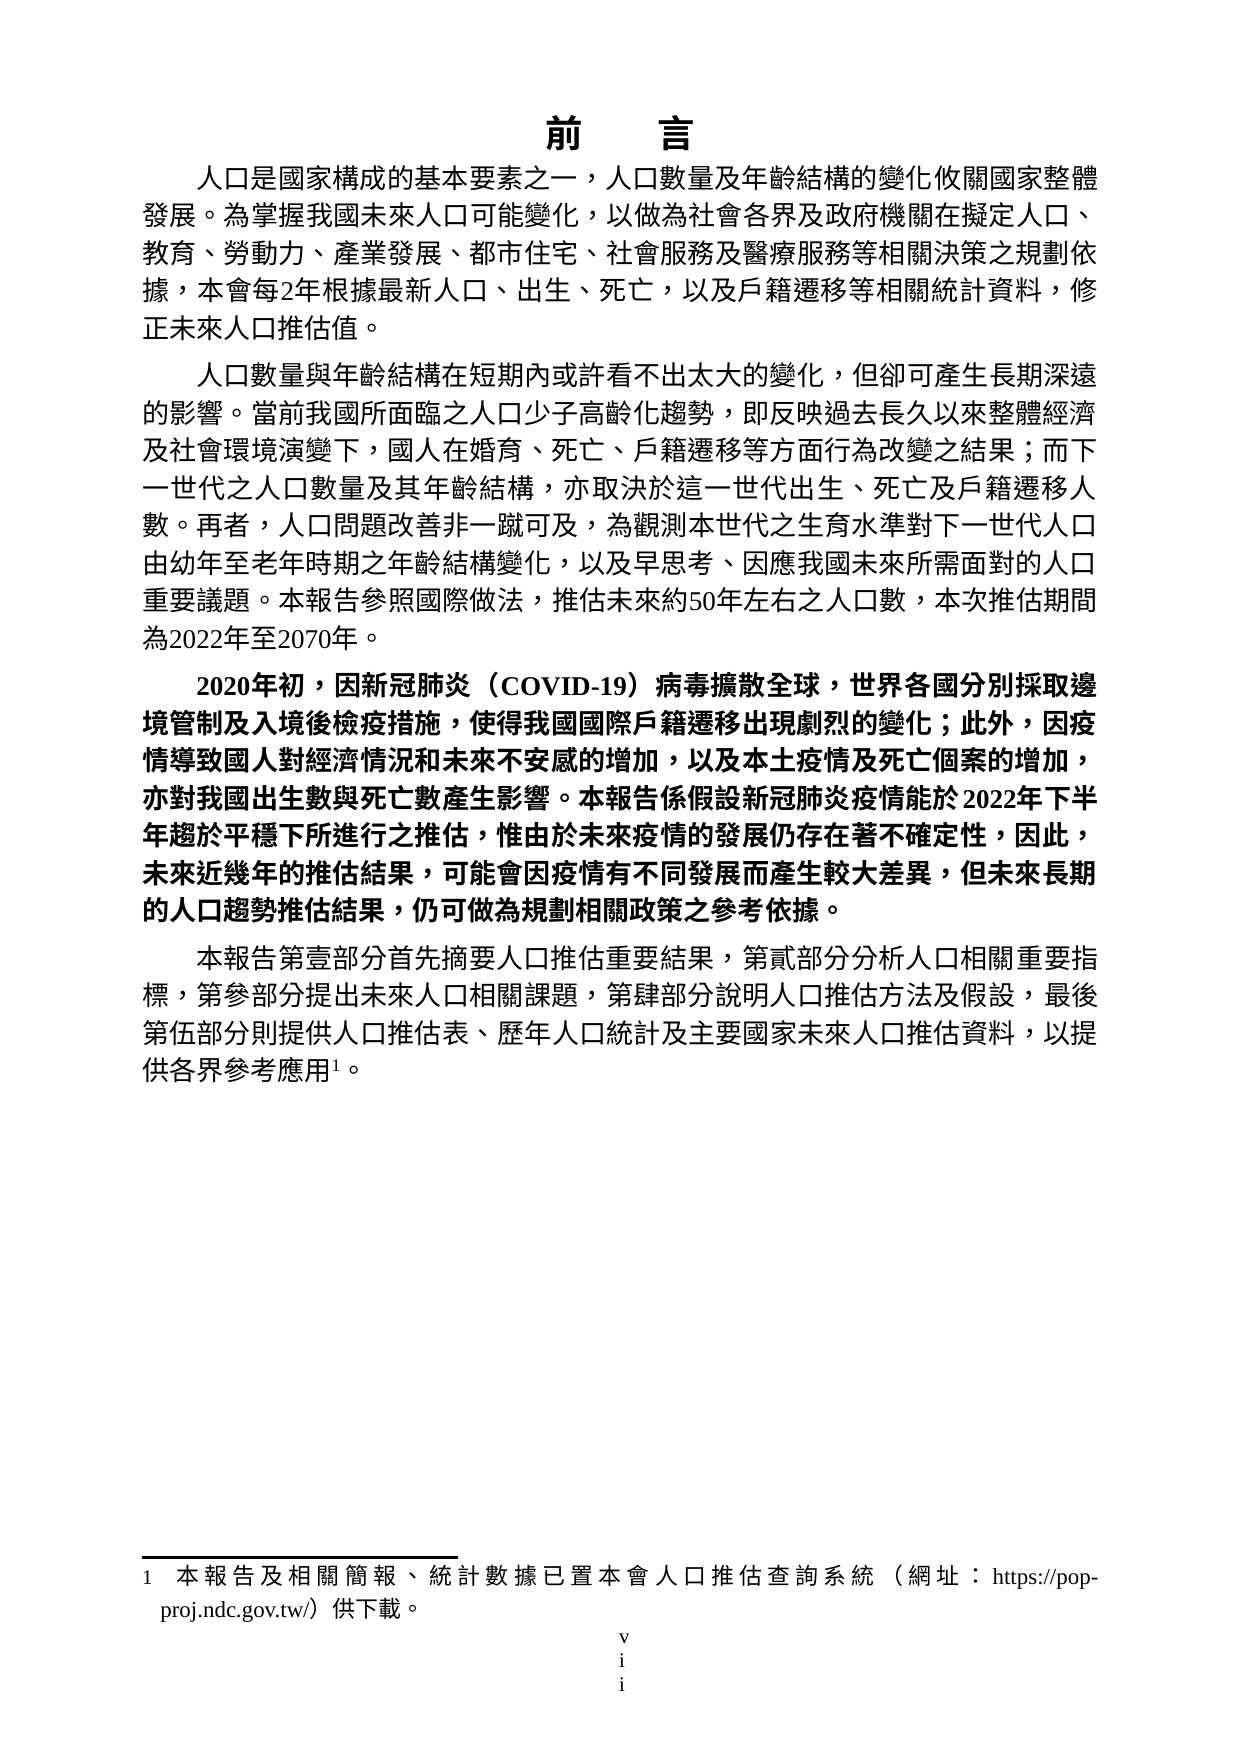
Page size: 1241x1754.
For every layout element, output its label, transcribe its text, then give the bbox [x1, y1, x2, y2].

text 人口是國家構成的基本要素之一，人口數量及年齡結構的變化攸關國家整體發展。為掌握我國未來人口可能變化，以做為社會各界及政府機關在擬定人口、教育、勞動力、產業發展、都市住宅、社會服務及醫療服務等相關決策之規劃依據，本會每2年根據最新人口、出生、死亡，以及戶籍遷移等相關統計資料，修正未來人口推估值。 [142, 158, 1098, 346]
text 2020年初，因新冠肺炎（COVID-19）病毒擴散全球，世界各國分別採取邊境管制及入境後檢疫措施，使得我國國際戶籍遷移出現劇烈的變化；此外，因疫情導致國人對經濟情況和未來不安感的增加，以及本土疫情及死亡個案的增加，亦對我國出生數與死亡數產生影響。本報告係假設新冠肺炎疫情能於2022年下半年趨於平穩下所進行之推估，惟由於未來疫情的發展仍存在著不確定性，因此，未來近幾年的推估結果，可能會因疫情有不同發展而產生較大差異，但未來長期的人口趨勢推估結果，仍可做為規劃相關政策之參考依據。 [142, 666, 1098, 928]
text 本報告及相關簡報、統計數據已置本會人口推估查詢系統（網址：https://pop-proj.ndc.gov.tw/）供下載。 [142, 1558, 1098, 1624]
text 人口數量與年齡結構在短期內或許看不出太大的變化，但卻可產生長期深遠的影響。當前我國所面臨之人口少子高齡化趨勢，即反映過去長久以來整體經濟及社會環境演變下，國人在婚育、死亡、戶籍遷移等方面行為改變之結果；而下一世代之人口數量及其年齡結構，亦取決於這一世代出生、死亡及戶籍遷移人數。再者，人口問題改善非一蹴可及，為觀測本世代之生育水準對下一世代人口由幼年至老年時期之年齡結構變化，以及早思考、因應我國未來所需面對的人口重要議題。本報告參照國際做法，推估未來約50年左右之人口數，本次推估期間為2022年至2070年。 [142, 356, 1098, 656]
subtitle 前 言 [142, 104, 1098, 158]
text 本報告第壹部分首先摘要人口推估重要結果，第貳部分分析人口相關重要指標，第參部分提出未來人口相關課題，第肆部分說明人口推估方法及假設，最後第伍部分則提供人口推估表、歷年人口統計及主要國家未來人口推估資料，以提供各界參考應用。 [142, 938, 1098, 1088]
